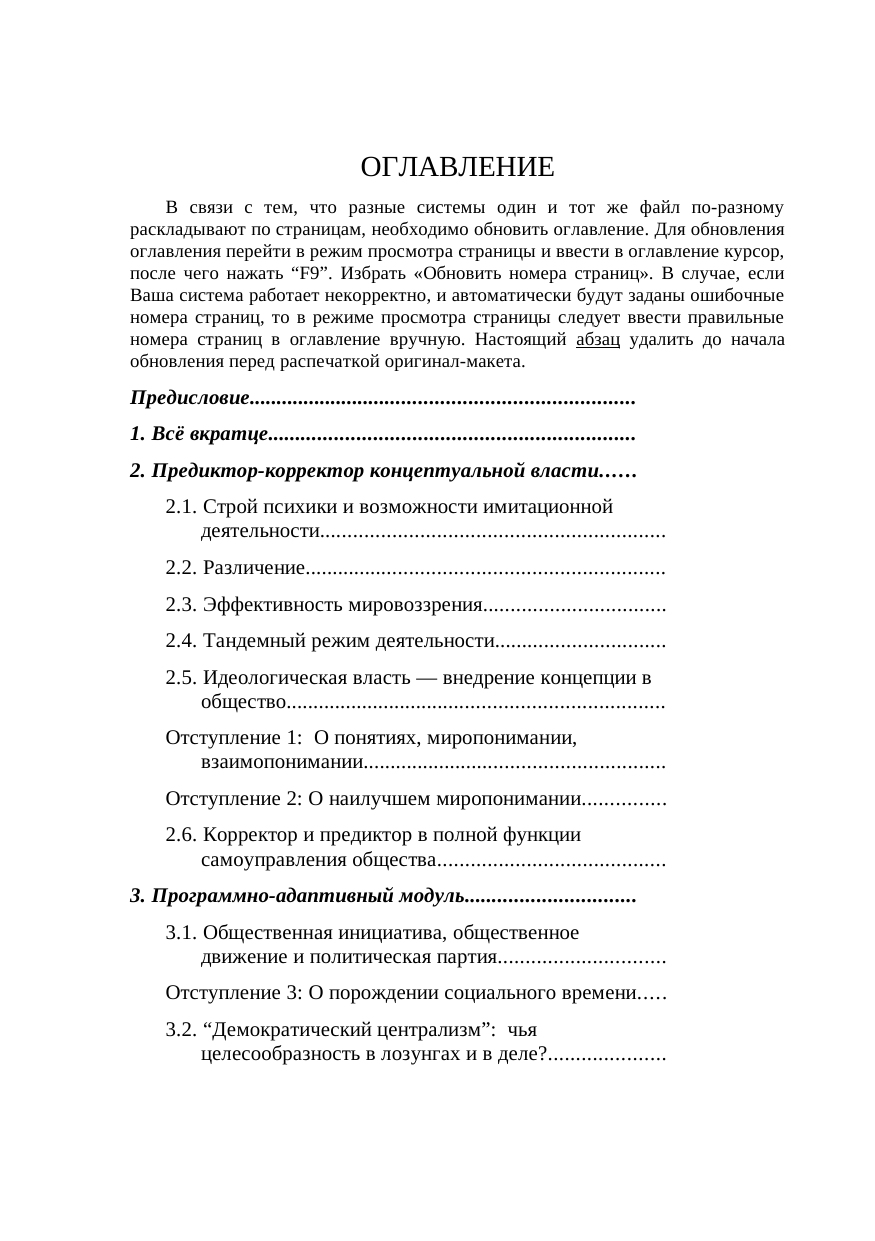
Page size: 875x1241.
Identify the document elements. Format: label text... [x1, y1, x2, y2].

text 2.1. Строй психики и возможности имитационной деятельности [165, 494, 667, 542]
text В связи с тем, что разные системы один и тот же файл по-разному раскладывают по страницам, необходимо обновить оглавление. Для обновления оглавления перейти в режим просмотра страницы и ввести в оглавление курсор, после чего нажать “F9”. Избрать «Обновить номера страниц». В случае, если Ваша система работает некорректно, и автоматически будут заданы ошибочные номера страниц, то в режиме просмотра страницы следует ввести правильные номера страниц в оглавление вручную. Настоящий абзац удалить до начала обновления перед распечаткой оригинал-макета. [130, 195, 785, 372]
text ОГЛАВЛЕНИЕ [130, 149, 785, 183]
text 2.3. Эффективность мировоззрения [165, 591, 667, 615]
text Отступление 1: О понятиях, миропонимании, взаимопонимании [165, 725, 667, 773]
text Предисловие [130, 384, 638, 408]
text 3.1. Общественная инициатива, общественное движение и политическая партия [165, 919, 667, 968]
text Отступление 3: О порождении социального времени [165, 980, 667, 1004]
text 2.4. Тандемный режим деятельности [165, 628, 667, 652]
text 2.5. Идеологическая власть — внедрение концепции в общество [165, 664, 667, 713]
text 2.2. Различение [165, 555, 667, 579]
text 3.2. “Демократический централизм”: чья целесообразность в лозунгах и в деле? [165, 1017, 667, 1065]
text 2. Предиктор-корректор концептуальной власти [130, 458, 638, 482]
text 1. Всё вкратце [130, 421, 638, 445]
text 2.6. Корректор и предиктор в полной функции самоуправления общества [165, 822, 667, 870]
text Отступление 2: О наилучшем миропонимании [165, 786, 667, 810]
text 3. Программно-адаптивный модуль [130, 883, 638, 907]
